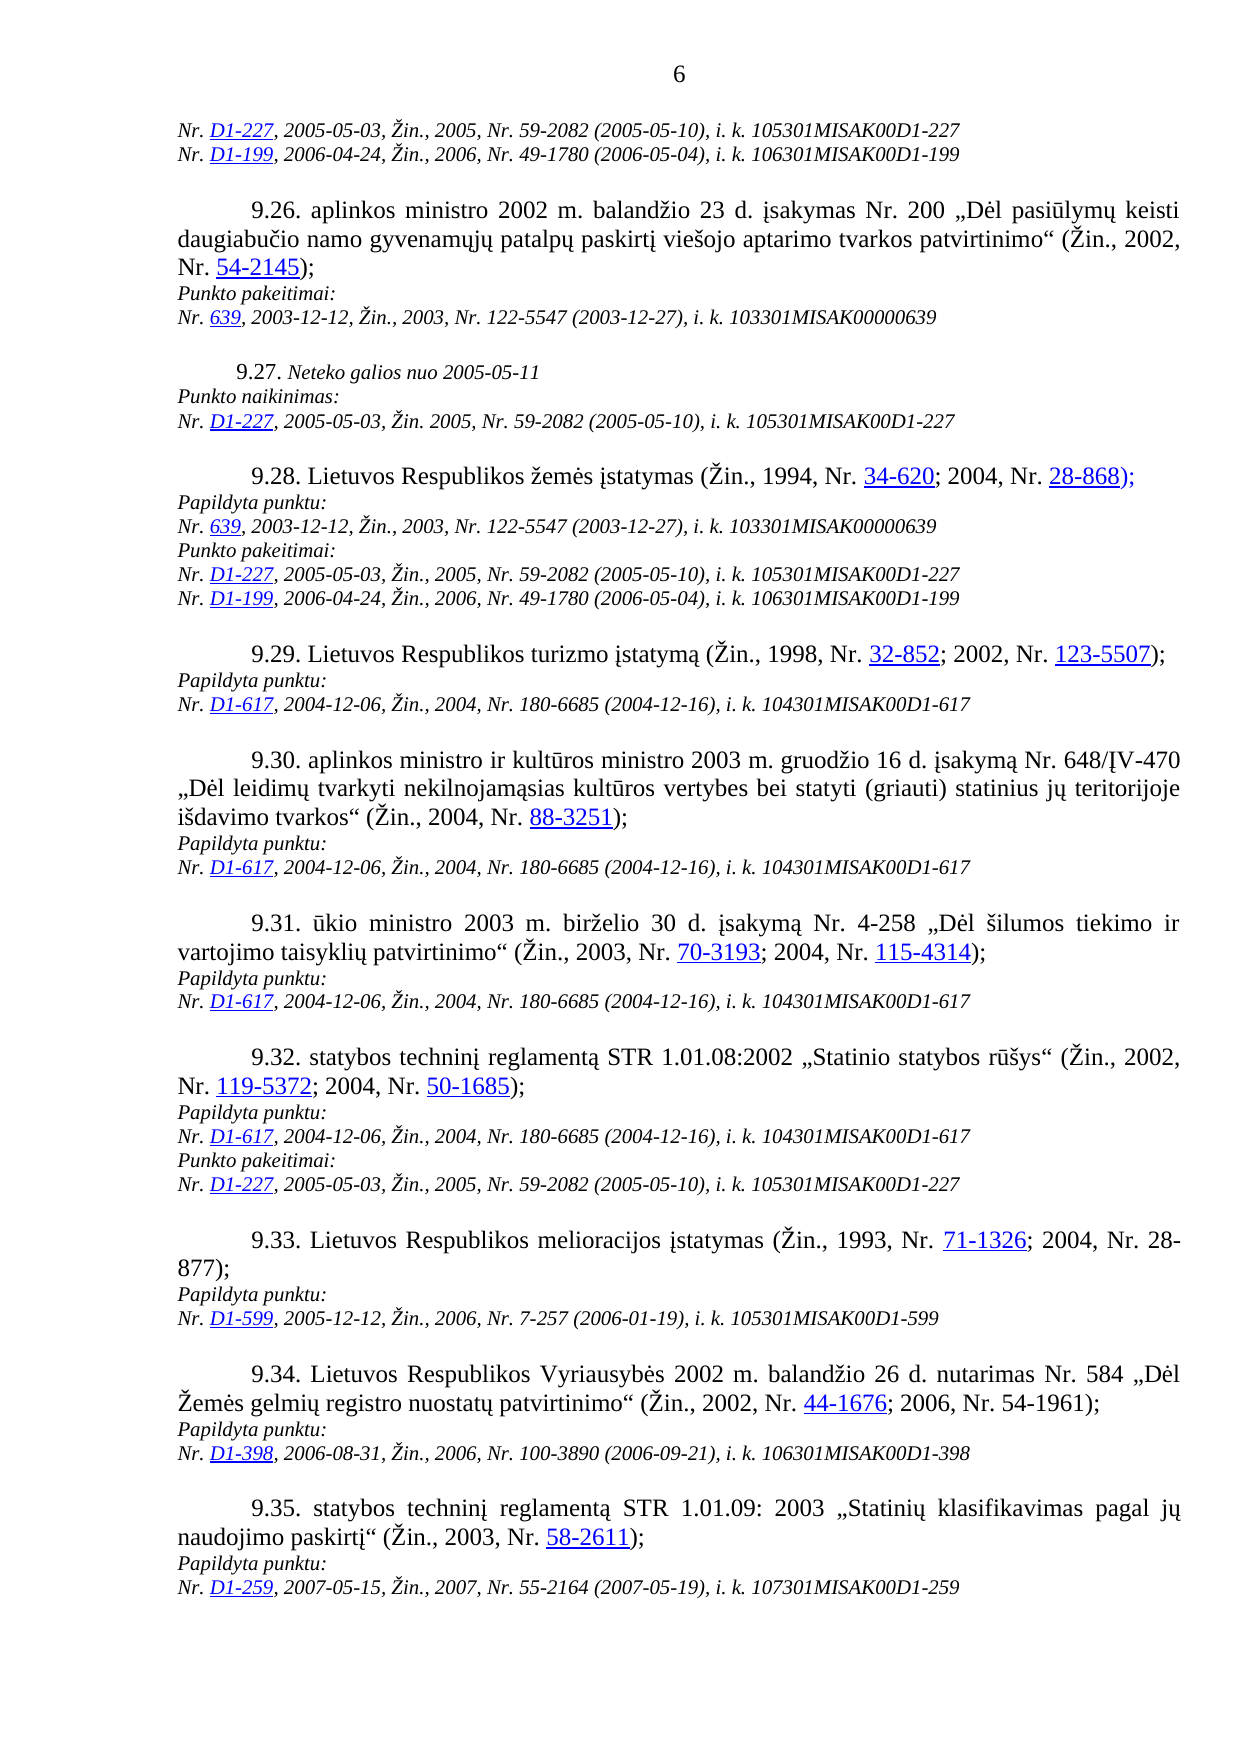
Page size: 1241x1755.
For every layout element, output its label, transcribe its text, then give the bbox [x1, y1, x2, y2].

text Nr. D1-617, 2004-12-06, Žin., 2004, Nr. 180-6685 (2004-12-16), i. k. 104301MISAK00D1-617 [177, 1124, 1181, 1148]
text Papildyta punktu: [177, 965, 1181, 989]
text Papildyta punktu: [177, 1282, 1181, 1306]
text Nr. 639, 2003-12-12, Žin., 2003, Nr. 122-5547 (2003-12-27), i. k. 103301MISAK00000639 [177, 514, 1181, 538]
text 9.34. Lietuvos Respublikos Vyriausybės 2002 m. balandžio 26 d. nutarimas Nr. 584 „Dėl Žemės gelmių registro nuostatų patvirtinimo“ (Žin., 2002, Nr. 44-1676; 2006, Nr. 54-1961); [177, 1359, 1181, 1417]
text Nr. D1-227, 2005-05-03, Žin. 2005, Nr. 59-2082 (2005-05-10), i. k. 105301MISAK00D1-227 [177, 408, 1181, 433]
text 9.29. Lietuvos Respublikos turizmo įstatymą (Žin., 1998, Nr. 32-852; 2002, Nr. 123-5507); [177, 639, 1181, 668]
text Papildyta punktu: [177, 1100, 1181, 1124]
text Nr. D1-617, 2004-12-06, Žin., 2004, Nr. 180-6685 (2004-12-16), i. k. 104301MISAK00D1-617 [177, 692, 1181, 716]
text Punkto pakeitimai: [177, 538, 1181, 562]
text 9.32. statybos techninį reglamentą STR 1.01.08:2002 „Statinio statybos rūšys“ (Žin., 2002, Nr. 119-5372; 2004, Nr. 50-1685); [177, 1042, 1181, 1100]
text Nr. D1-617, 2004-12-06, Žin., 2004, Nr. 180-6685 (2004-12-16), i. k. 104301MISAK00D1-617 [177, 989, 1181, 1013]
text Nr. D1-398, 2006-08-31, Žin., 2006, Nr. 100-3890 (2006-09-21), i. k. 106301MISAK00D1-398 [177, 1441, 1181, 1465]
text 9.30. aplinkos ministro ir kultūros ministro 2003 m. gruodžio 16 d. įsakymą Nr. 648/ĮV-470 „Dėl leidimų tvarkyti nekilnojamąsias kultūros vertybes bei statyti (griauti) statinius jų teritorijoje išdavimo tvarkos“ (Žin., 2004, Nr. 88-3251); [177, 745, 1181, 831]
text Nr. D1-199, 2006-04-24, Žin., 2006, Nr. 49-1780 (2006-05-04), i. k. 106301MISAK00D1-199 [177, 142, 1181, 166]
text Nr. 639, 2003-12-12, Žin., 2003, Nr. 122-5547 (2003-12-27), i. k. 103301MISAK00000639 [177, 305, 1181, 329]
text Papildyta punktu: [177, 1417, 1181, 1441]
text 9.31. ūkio ministro 2003 m. birželio 30 d. įsakymą Nr. 4-258 „Dėl šilumos tiekimo ir vartojimo taisyklių patvirtinimo“ (Žin., 2003, Nr. 70-3193; 2004, Nr. 115-4314); [177, 908, 1181, 965]
text Nr. D1-227, 2005-05-03, Žin., 2005, Nr. 59-2082 (2005-05-10), i. k. 105301MISAK00D1-227 [177, 1172, 1181, 1196]
text Papildyta punktu: [177, 1551, 1181, 1575]
text Nr. D1-599, 2005-12-12, Žin., 2006, Nr. 7-257 (2006-01-19), i. k. 105301MISAK00D1-599 [177, 1306, 1181, 1330]
text Punkto pakeitimai: [177, 1148, 1181, 1172]
text Nr. D1-617, 2004-12-06, Žin., 2004, Nr. 180-6685 (2004-12-16), i. k. 104301MISAK00D1-617 [177, 855, 1181, 879]
text Nr. D1-227, 2005-05-03, Žin., 2005, Nr. 59-2082 (2005-05-10), i. k. 105301MISAK00D1-227 [177, 118, 1181, 142]
text Papildyta punktu: [177, 668, 1181, 692]
text Papildyta punktu: [177, 490, 1181, 514]
text Nr. D1-259, 2007-05-15, Žin., 2007, Nr. 55-2164 (2007-05-19), i. k. 107301MISAK00D1-259 [177, 1575, 1181, 1599]
text 9.33. Lietuvos Respublikos melioracijos įstatymas (Žin., 1993, Nr. 71-1326; 2004, Nr. 28-877); [177, 1225, 1181, 1282]
text 9.35. statybos techninį reglamentą STR 1.01.09: 2003 „Statinių klasifikavimas pagal jų naudojimo paskirtį“ (Žin., 2003, Nr. 58-2611); [177, 1493, 1181, 1551]
text Papildyta punktu: [177, 831, 1181, 855]
text Punkto naikinimas: [177, 384, 1181, 408]
text Punkto pakeitimai: [177, 281, 1181, 305]
text 9.27. Neteko galios nuo 2005-05-11 [177, 358, 1181, 384]
text Nr. D1-227, 2005-05-03, Žin., 2005, Nr. 59-2082 (2005-05-10), i. k. 105301MISAK00D1-227 [177, 562, 1181, 586]
text Nr. D1-199, 2006-04-24, Žin., 2006, Nr. 49-1780 (2006-05-04), i. k. 106301MISAK00D1-199 [177, 586, 1181, 610]
text 9.28. Lietuvos Respublikos žemės įstatymas (Žin., 1994, Nr. 34-620; 2004, Nr. 28-868); [177, 461, 1181, 490]
text 9.26. aplinkos ministro 2002 m. balandžio 23 d. įsakymas Nr. 200 „Dėl pasiūlymų keisti daugiabučio namo gyvenamųjų patalpų paskirtį viešojo aptarimo tvarkos patvirtinimo“ (Žin., 2002, Nr. 54-2145); [177, 195, 1181, 281]
